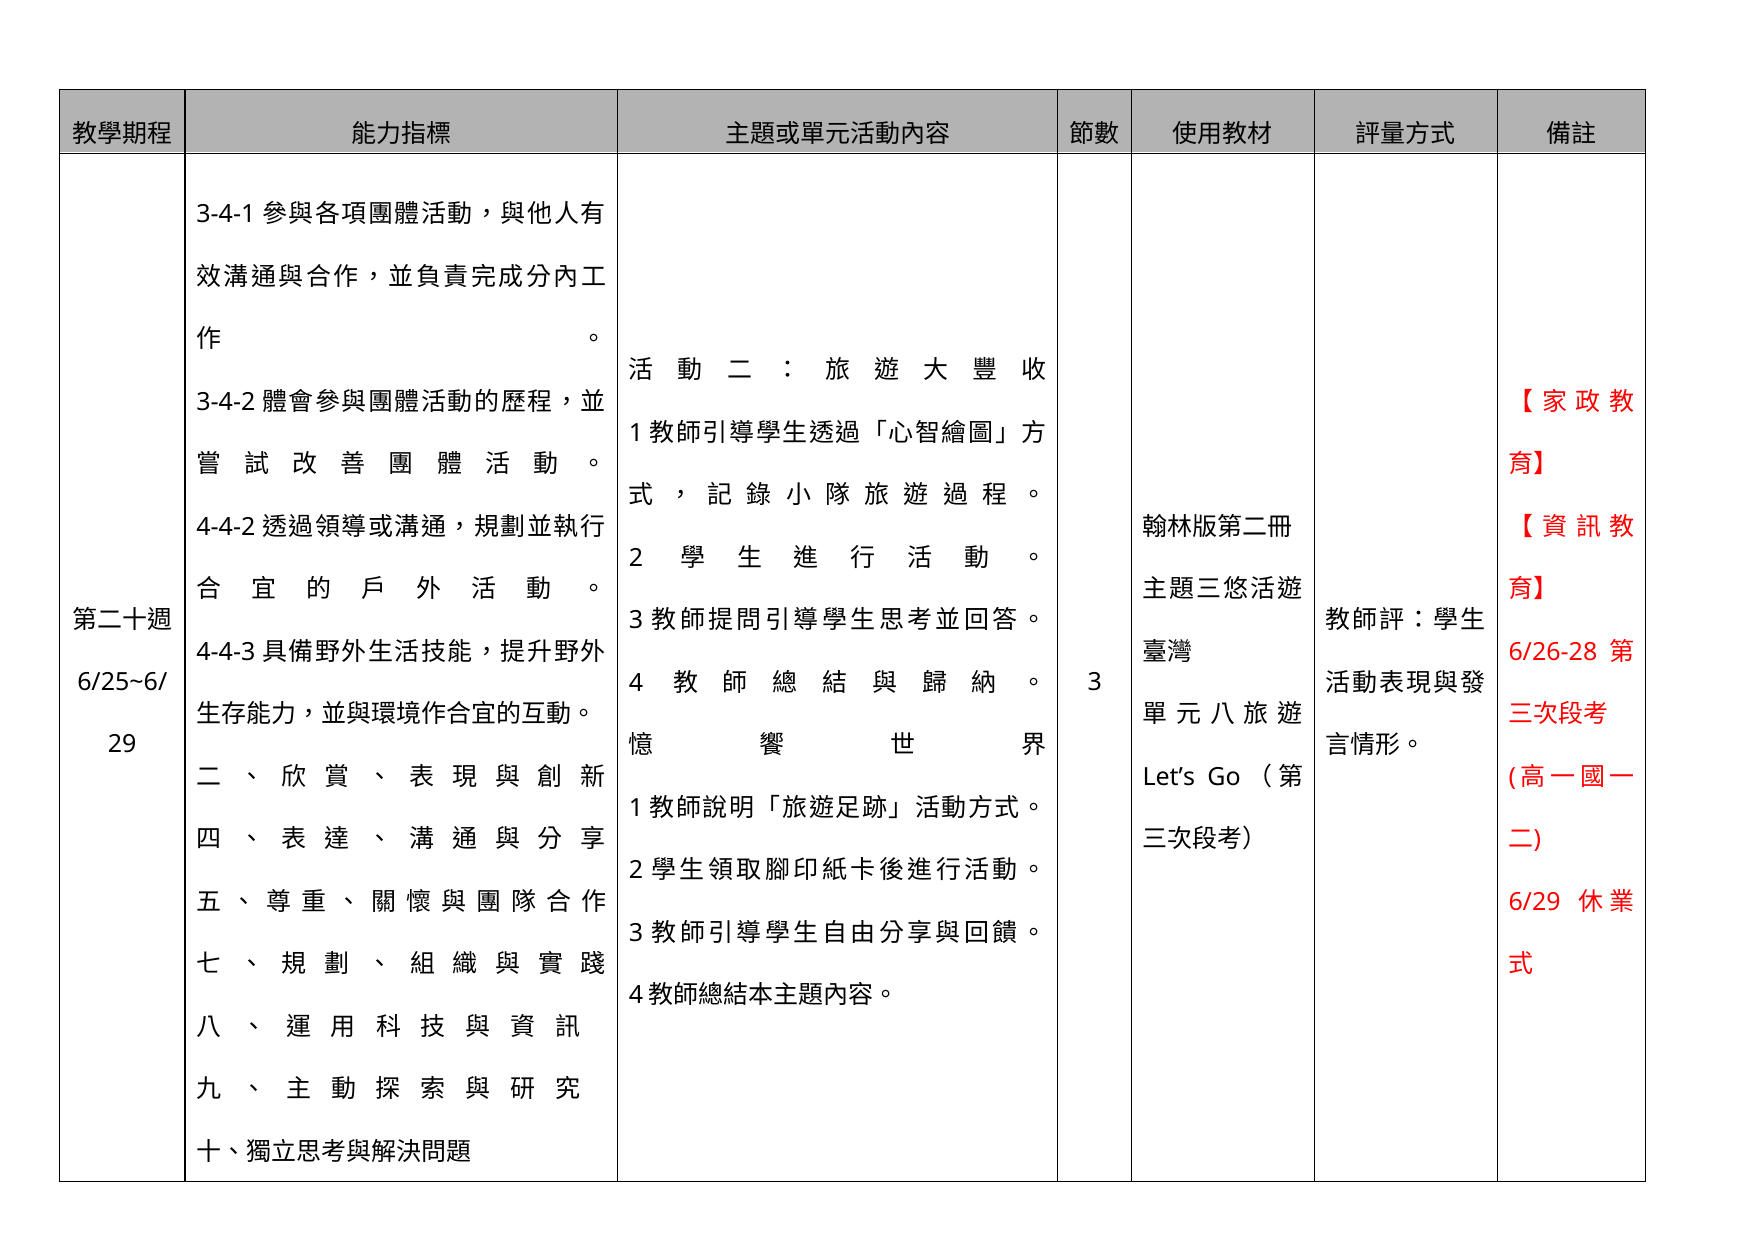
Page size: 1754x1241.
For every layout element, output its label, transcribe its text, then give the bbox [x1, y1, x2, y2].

table_cell 教師評：學生活動表現與發言情形。 [1315, 154, 1497, 1181]
table_header 備註 [1498, 90, 1645, 152]
table_header 主題或單元活動內容 [618, 90, 1057, 152]
table_header 使用教材 [1132, 90, 1314, 152]
table_header 節數 [1058, 90, 1131, 152]
table_header 教學期程 [60, 90, 184, 152]
table_cell 第二十週 6/25~6/29 [60, 154, 184, 1181]
table_cell 【家政教育】 【資訊教育】 6/26-28 第三次段考 (高一國一二) 6/29 休業式 [1498, 154, 1645, 1181]
table_header 能力指標 [186, 90, 617, 152]
table_cell 3 [1058, 154, 1131, 1181]
table_cell 翰林版第二冊 主題三悠活遊臺灣 單元八旅遊Let’s Go（第三次段考） [1132, 154, 1314, 1181]
table_header 評量方式 [1315, 90, 1497, 152]
table_cell 3-4-1參與各項團體活動，與他人有效溝通與合作，並負責完成分內工作。 3-4-2體會參與團體活動的歷程，並嘗試改善團體活動。 4-4-2透過領導或溝通，規劃並執行合宜的戶外活動。 4-4-3具備野外生活技能，提升野外生存能力，並與環境作合宜的互動。 二、欣賞、表現與創新 四、表達、溝通與分享 五、尊重、關懷與團隊合作 七、規劃、組織與實踐 八、運用科技與資訊 九、主動探索與研究 十、獨立思考與解決問題 [186, 154, 617, 1181]
table_cell 活動二：旅遊大豐收 1教師引導學生透過「心智繪圖」方式，記錄小隊旅遊過程。 2學生進行活動。 3教師提問引導學生思考並回答。 4教師總結與歸納。 憶饗世界 1教師說明「旅遊足跡」活動方式。 2學生領取腳印紙卡後進行活動。 3教師引導學生自由分享與回饋。 4教師總結本主題內容。 [618, 154, 1057, 1181]
